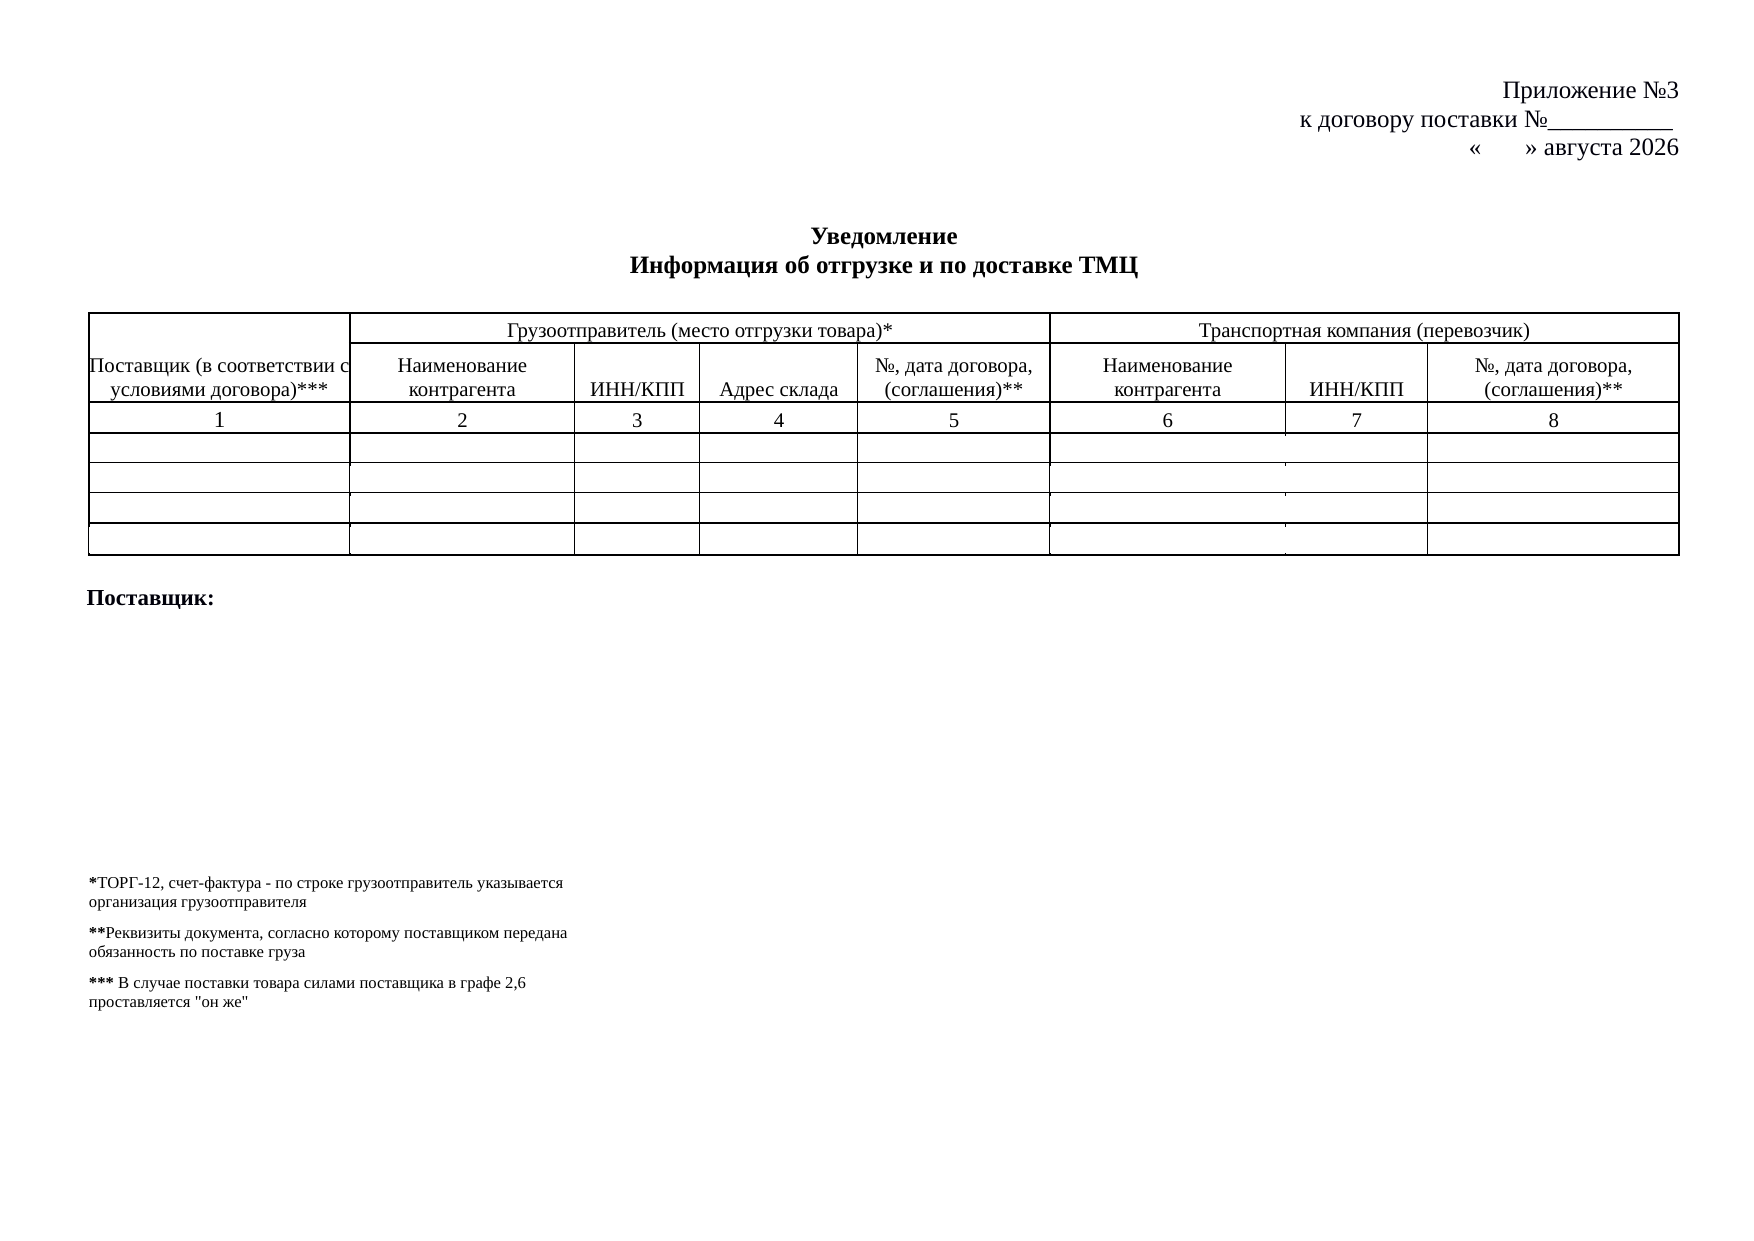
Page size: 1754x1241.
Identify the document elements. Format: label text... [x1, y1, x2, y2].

table_cell [1673, 584, 1679, 613]
table_header [1667, 161, 1673, 191]
table_cell [1649, 644, 1654, 831]
table_cell [1637, 584, 1642, 613]
table_cell Поставщик (в соответствии с условиями договора)*** [90, 314, 349, 401]
table_cell Наименование контрагента [351, 344, 574, 401]
table_header [1637, 161, 1642, 191]
table_cell [1428, 644, 1631, 831]
table_cell [575, 556, 700, 583]
table_cell [1051, 463, 1285, 492]
table_header [1285, 161, 1631, 191]
table_cell [1286, 493, 1427, 522]
table_cell [1051, 434, 1285, 462]
table_cell [1655, 584, 1661, 613]
table_cell [89, 191, 350, 221]
table_header [1661, 161, 1667, 191]
table_cell [1649, 279, 1654, 312]
table_header [1631, 161, 1637, 191]
table_cell [1655, 614, 1661, 643]
table_cell [1661, 644, 1667, 831]
table_cell [1285, 961, 1428, 1011]
table_cell Транспортная компания (перевозчик) [1051, 314, 1678, 342]
table_cell ИНН/КПП [1286, 344, 1427, 401]
table_cell 5 [858, 403, 1049, 432]
table_cell [1285, 279, 1428, 312]
table_cell [700, 911, 857, 961]
table_cell [1673, 831, 1679, 861]
table_header [1655, 161, 1661, 191]
table_cell [858, 556, 1050, 583]
table_cell [1649, 831, 1654, 861]
table_cell [1667, 584, 1673, 613]
table_cell [1661, 191, 1667, 221]
table_cell [1649, 584, 1654, 613]
table_cell [1428, 279, 1631, 312]
table_cell *** В случае поставки товара силами поставщика в графе 2,6 проставляется "он же" [89, 961, 574, 1011]
table_header [1050, 161, 1285, 191]
table_cell [89, 831, 350, 861]
table_cell [575, 191, 700, 221]
table_cell [700, 556, 857, 583]
table_cell [1637, 556, 1642, 583]
text « » августа 2026 [89, 132, 1679, 161]
table_cell [1428, 556, 1631, 583]
table_cell [1631, 644, 1637, 831]
table_cell [858, 191, 1050, 221]
table_cell [90, 493, 349, 522]
table_cell [1655, 191, 1661, 221]
table_cell [1655, 556, 1661, 583]
table_cell [1428, 463, 1678, 492]
table_cell [1667, 614, 1673, 643]
table_header [1649, 161, 1654, 191]
table_cell [1637, 911, 1642, 961]
table_cell [1050, 911, 1285, 961]
table_cell [1285, 191, 1428, 221]
table_cell [351, 463, 574, 492]
table_cell [1673, 556, 1679, 583]
table_cell [1428, 861, 1631, 911]
table_cell [1286, 524, 1427, 553]
table_cell [700, 463, 857, 492]
table_cell [1428, 961, 1631, 1011]
table_cell 2 [351, 403, 574, 432]
table_cell [858, 831, 1050, 861]
table_cell [1649, 614, 1654, 643]
table_cell [700, 434, 857, 462]
table_cell [1050, 556, 1285, 583]
table_cell [700, 831, 857, 861]
table_cell [575, 524, 699, 553]
table_cell [350, 556, 574, 583]
table_cell [1667, 911, 1673, 961]
table_cell [1631, 911, 1637, 961]
table_cell [858, 911, 1050, 961]
table_cell [1655, 861, 1661, 911]
table_cell Поставщик: [89, 584, 1428, 831]
table_cell 1 [90, 403, 349, 432]
table_cell Наименование контрагента [1051, 344, 1285, 401]
table_cell [89, 556, 350, 583]
table_cell [1631, 191, 1637, 221]
table_cell [1428, 191, 1631, 221]
table_cell [1285, 556, 1428, 583]
table_cell **Реквизиты документа, согласно которому поставщиком передана обязанность по поставке груза [89, 911, 574, 961]
table_cell [1631, 614, 1637, 643]
table_cell №, дата договора, (соглашения)** [858, 344, 1049, 401]
table_cell №, дата договора, (соглашения)** [1428, 344, 1678, 401]
text Приложение №3 [89, 75, 1679, 104]
table_cell [1649, 911, 1654, 961]
table_cell 8 [1428, 403, 1678, 432]
table_cell Уведомление Информация об отгрузке и по доставке ТМЦ [89, 221, 1679, 279]
table_cell [858, 434, 1049, 462]
table_cell [575, 463, 699, 492]
table_cell [1667, 961, 1673, 1011]
table_cell [575, 911, 700, 961]
table_cell [1637, 861, 1642, 911]
table_cell [1637, 961, 1642, 1011]
table_cell [858, 524, 1049, 553]
table_cell [1428, 911, 1631, 961]
table_header [350, 161, 574, 191]
table_cell [1643, 556, 1648, 583]
table_header [1643, 161, 1648, 191]
table_cell [1661, 911, 1667, 961]
table_cell [1673, 911, 1679, 961]
table_cell [1661, 279, 1667, 312]
table_cell [1643, 911, 1648, 961]
table_cell [1661, 861, 1667, 911]
table_cell [575, 831, 700, 861]
table_cell [1643, 644, 1648, 831]
table_cell [575, 493, 699, 522]
table_cell [1637, 644, 1642, 831]
table_cell [1667, 556, 1673, 583]
table_cell [350, 191, 574, 221]
table_cell [1649, 191, 1654, 221]
table_cell [351, 434, 574, 462]
table_cell [1643, 961, 1648, 1011]
table_cell [1643, 279, 1648, 312]
table_cell [1667, 861, 1673, 911]
table_cell [1051, 493, 1285, 522]
table_cell [1050, 279, 1285, 312]
table_header [700, 161, 857, 191]
table_cell [1428, 524, 1678, 553]
table_cell [1631, 861, 1637, 911]
table_cell [700, 961, 857, 1011]
table_cell [1649, 556, 1654, 583]
table_cell 3 [575, 403, 699, 432]
table_cell [350, 831, 574, 861]
table_cell [1649, 961, 1654, 1011]
table_cell [858, 493, 1049, 522]
table_cell [1285, 911, 1428, 961]
text к договору поставки №__________ [89, 104, 1679, 132]
table_cell [1285, 861, 1428, 911]
table_cell [1643, 861, 1648, 911]
table_cell [90, 463, 349, 492]
table_cell 4 [700, 403, 857, 432]
table_cell [1637, 831, 1642, 861]
table_cell [1643, 584, 1648, 613]
table_cell [1661, 614, 1667, 643]
table_cell [858, 961, 1050, 1011]
table_cell [1667, 191, 1673, 221]
table_cell 6 [1051, 403, 1285, 432]
table_cell ИНН/КПП [575, 344, 699, 401]
table_cell [351, 493, 574, 522]
table_cell [1643, 831, 1648, 861]
table_cell Грузоотправитель (место отгрузки товара)* [351, 314, 1049, 342]
table_cell [858, 861, 1050, 911]
table_cell [1286, 434, 1427, 462]
table_cell [1661, 556, 1667, 583]
table_cell [1655, 911, 1661, 961]
table_cell [1673, 614, 1679, 643]
table_cell [1643, 191, 1648, 221]
table_cell [700, 493, 857, 522]
table_cell [1673, 961, 1679, 1011]
table_cell [700, 524, 857, 553]
table_cell [1050, 831, 1285, 861]
table_cell [1631, 556, 1637, 583]
table_cell [1286, 463, 1427, 492]
table_cell [1285, 831, 1428, 861]
table_cell [1655, 961, 1661, 1011]
table_cell [858, 279, 1050, 312]
table_cell [351, 524, 574, 553]
table_cell [1673, 644, 1679, 831]
table_cell [1631, 831, 1637, 861]
table_cell [700, 191, 857, 221]
table_cell [1631, 584, 1637, 613]
table_cell [1428, 584, 1631, 613]
table_cell [575, 434, 699, 462]
table_cell [1050, 961, 1285, 1011]
table_cell [1050, 191, 1285, 221]
table_cell [1661, 584, 1667, 613]
table_cell [1051, 524, 1285, 553]
table_header [858, 161, 1050, 191]
table_cell [350, 279, 574, 312]
table_cell [1631, 279, 1637, 312]
table_cell 7 [1286, 403, 1427, 432]
table_cell [1637, 191, 1642, 221]
table_cell [89, 279, 350, 312]
table_header [89, 161, 350, 191]
table_cell [1655, 279, 1661, 312]
table_cell [1655, 831, 1661, 861]
table_cell [1631, 961, 1637, 1011]
table_cell [1673, 861, 1679, 911]
table_cell [1667, 831, 1673, 861]
table_cell [1661, 961, 1667, 1011]
table_cell [575, 279, 700, 312]
table_cell [1667, 644, 1673, 831]
table_cell Адрес склада [700, 344, 857, 401]
table_cell [858, 463, 1049, 492]
table_cell [1673, 191, 1679, 221]
table_cell [1637, 614, 1642, 643]
table_cell [1661, 831, 1667, 861]
table_cell [1667, 279, 1673, 312]
table_cell [700, 279, 857, 312]
table_cell [90, 524, 349, 553]
table_cell [1637, 279, 1642, 312]
table_cell [1673, 279, 1679, 312]
table_cell [1050, 861, 1285, 911]
table_cell [575, 961, 700, 1011]
table_cell [1428, 831, 1631, 861]
table_cell [1428, 614, 1631, 643]
table_cell [1428, 434, 1678, 462]
table_cell [1655, 644, 1661, 831]
table_cell [1649, 861, 1654, 911]
table_cell [1428, 493, 1678, 522]
table_cell *ТОРГ-12, счет-фактура - по строке грузоотправитель указывается организация грузоотправителя [89, 861, 574, 911]
table_header [575, 161, 700, 191]
table_header [1673, 161, 1679, 191]
table_cell [575, 861, 700, 911]
table_cell [1643, 614, 1648, 643]
table_cell [700, 861, 857, 911]
table_cell [90, 434, 349, 462]
